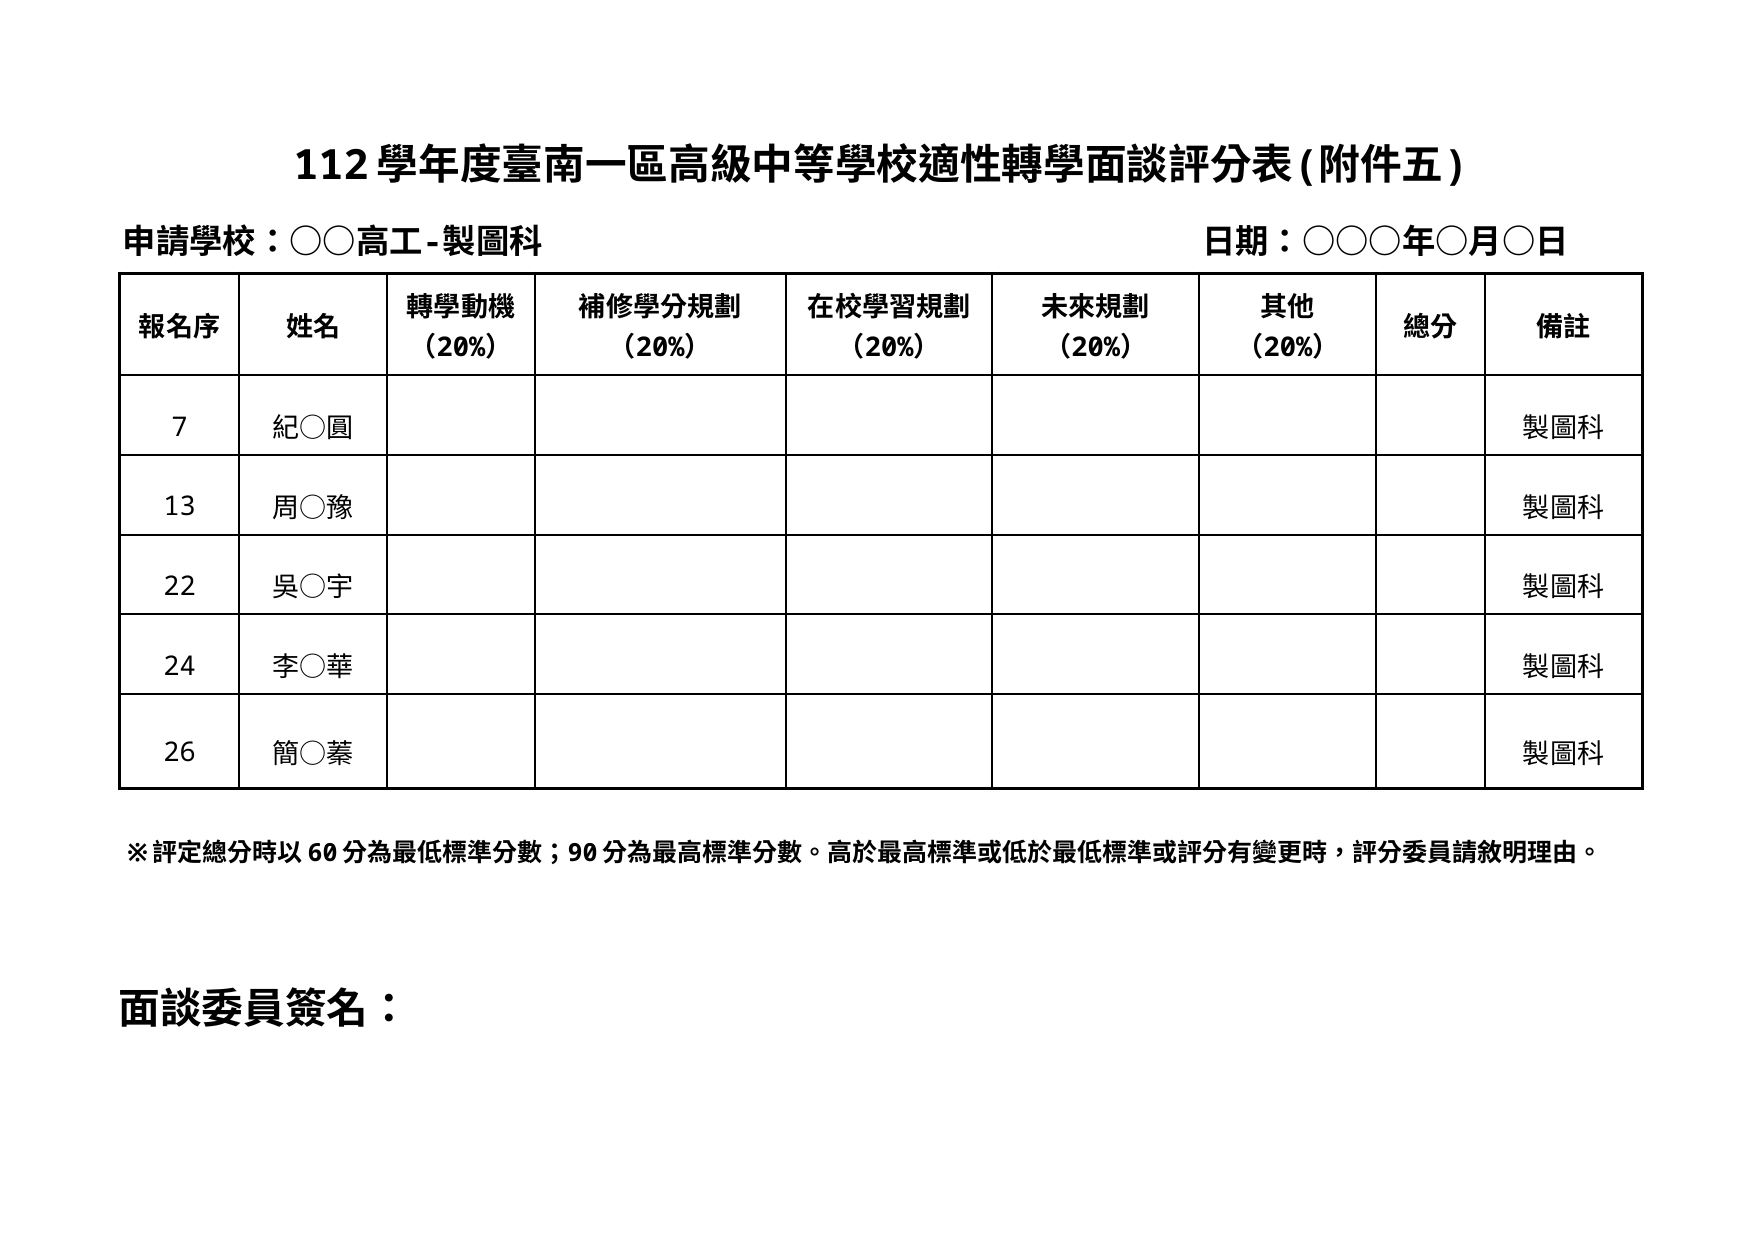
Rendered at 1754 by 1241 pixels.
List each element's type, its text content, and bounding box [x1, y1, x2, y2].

table_cell 周○豫 [240, 456, 386, 534]
table_cell [786, 186, 992, 272]
table_cell [388, 456, 534, 534]
table_cell 總分 [1377, 275, 1484, 374]
table_cell 報名序 [121, 275, 238, 374]
table_cell 製圖科 [1486, 376, 1641, 454]
table_cell [536, 615, 785, 693]
table_cell 製圖科 [1486, 456, 1641, 534]
table_cell 製圖科 [1486, 536, 1641, 613]
table_cell [787, 536, 991, 613]
table_cell 申請學校：○○高工-製圖科 [120, 186, 786, 272]
table_cell 紀○圓 [240, 376, 386, 454]
table_cell 李○華 [240, 615, 386, 693]
table_cell 26 [121, 695, 238, 787]
table_cell [787, 456, 991, 534]
table_cell [1200, 536, 1375, 613]
table_cell 備註 [1486, 275, 1641, 374]
table_cell ※評定總分時以60分為最低標準分數；90分為最高標準分數。高於最高標準或低於最低標準或評分有變更時，評分委員請敘明理由。 [120, 790, 1642, 890]
table_cell [388, 536, 534, 613]
table_cell [1200, 615, 1375, 693]
table_cell [993, 536, 1198, 613]
table_cell 13 [121, 456, 238, 534]
table_cell 日期：○○○年○月○日 [1199, 186, 1642, 272]
table_cell [388, 615, 534, 693]
table_cell [787, 695, 991, 787]
table_cell [1377, 456, 1484, 534]
table_cell 轉學動機 （20%） [388, 275, 534, 374]
table_cell [388, 695, 534, 787]
table_cell [536, 376, 785, 454]
table_cell [787, 615, 991, 693]
table_cell 其他 （20%） [1200, 275, 1375, 374]
table_cell 24 [121, 615, 238, 693]
table_cell [993, 695, 1198, 787]
table_cell 製圖科 [1486, 695, 1641, 787]
table_cell 簡○蓁 [240, 695, 386, 787]
table_cell [1377, 615, 1484, 693]
table_cell [993, 376, 1198, 454]
table_cell [1377, 695, 1484, 787]
table_cell 7 [121, 376, 238, 454]
table_cell [1377, 376, 1484, 454]
table_cell [992, 186, 1199, 272]
text 面談委員簽名： [118, 975, 1636, 1035]
table_cell 製圖科 [1486, 615, 1641, 693]
table_cell [1200, 376, 1375, 454]
table_cell [536, 695, 785, 787]
table_cell [1377, 536, 1484, 613]
table_cell [536, 536, 785, 613]
table_header 112學年度臺南一區高級中等學校適性轉學面談評分表(附件五) [120, 120, 1642, 186]
table_cell 吳○宇 [240, 536, 386, 613]
table_cell 姓名 [240, 275, 386, 374]
table_cell 未來規劃 （20%） [993, 275, 1198, 374]
table_cell [1200, 695, 1375, 787]
table_cell [536, 456, 785, 534]
table_cell [1200, 456, 1375, 534]
table_cell [388, 376, 534, 454]
table_cell 補修學分規劃 （20%） [536, 275, 785, 374]
table_cell 22 [121, 536, 238, 613]
table_cell [993, 456, 1198, 534]
table_cell [787, 376, 991, 454]
table_cell [993, 615, 1198, 693]
table_cell 在校學習規劃 （20%） [787, 275, 991, 374]
